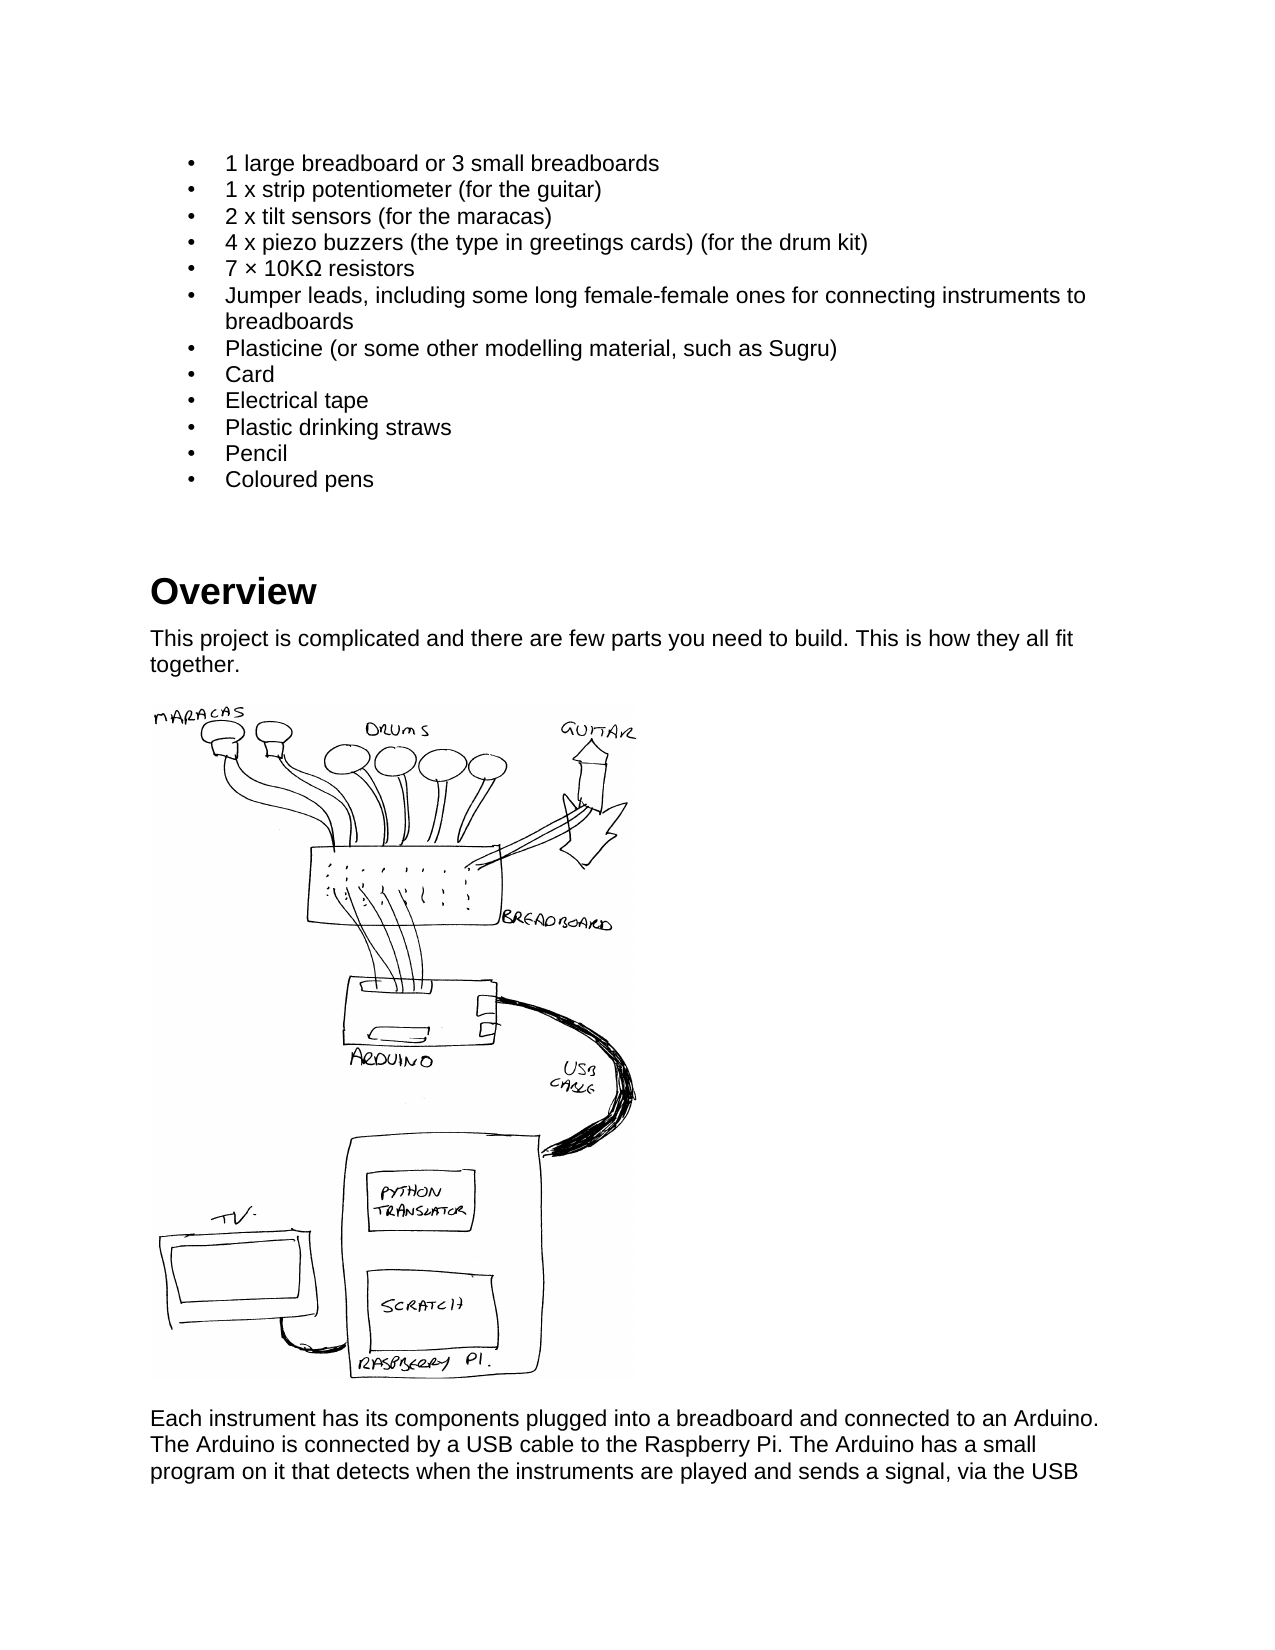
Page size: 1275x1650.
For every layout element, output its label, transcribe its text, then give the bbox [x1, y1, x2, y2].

list 7 × 10KΩ resistors [187, 255, 1125, 282]
list Card [187, 361, 1125, 387]
list Plastic drinking straws [187, 413, 1125, 440]
list Electrical tape [187, 387, 1125, 413]
list Coloured pens [187, 466, 1125, 493]
list Jumper leads, including some long female-female ones for connecting instruments to breadboards [187, 282, 1125, 334]
list Plasticine (or some other modelling material, such as Sugru) [187, 334, 1125, 361]
list 1 large breadboard or 3 small breadboards [187, 150, 1125, 176]
text Each instrument has its components plugged into a breadboard and connected to an Arduino. The Arduino is connected by a USB cable to the Raspberry Pi. The Arduino has a small program on it that detects when the instruments are played and sends a signal, via the USB [150, 1405, 1125, 1484]
text This project is complicated and there are few parts you need to build. This is how they all fit together. [150, 624, 1125, 677]
list 4 x piezo buzzers (the type in greetings cards) (for the drum kit) [187, 229, 1125, 255]
list 2 x tilt sensors (for the maracas) [187, 203, 1125, 229]
subtitle Overview [150, 569, 1125, 612]
list Pencil [187, 440, 1125, 466]
picture [150, 703, 637, 1379]
list 1 x strip potentiometer (for the guitar) [187, 176, 1125, 203]
